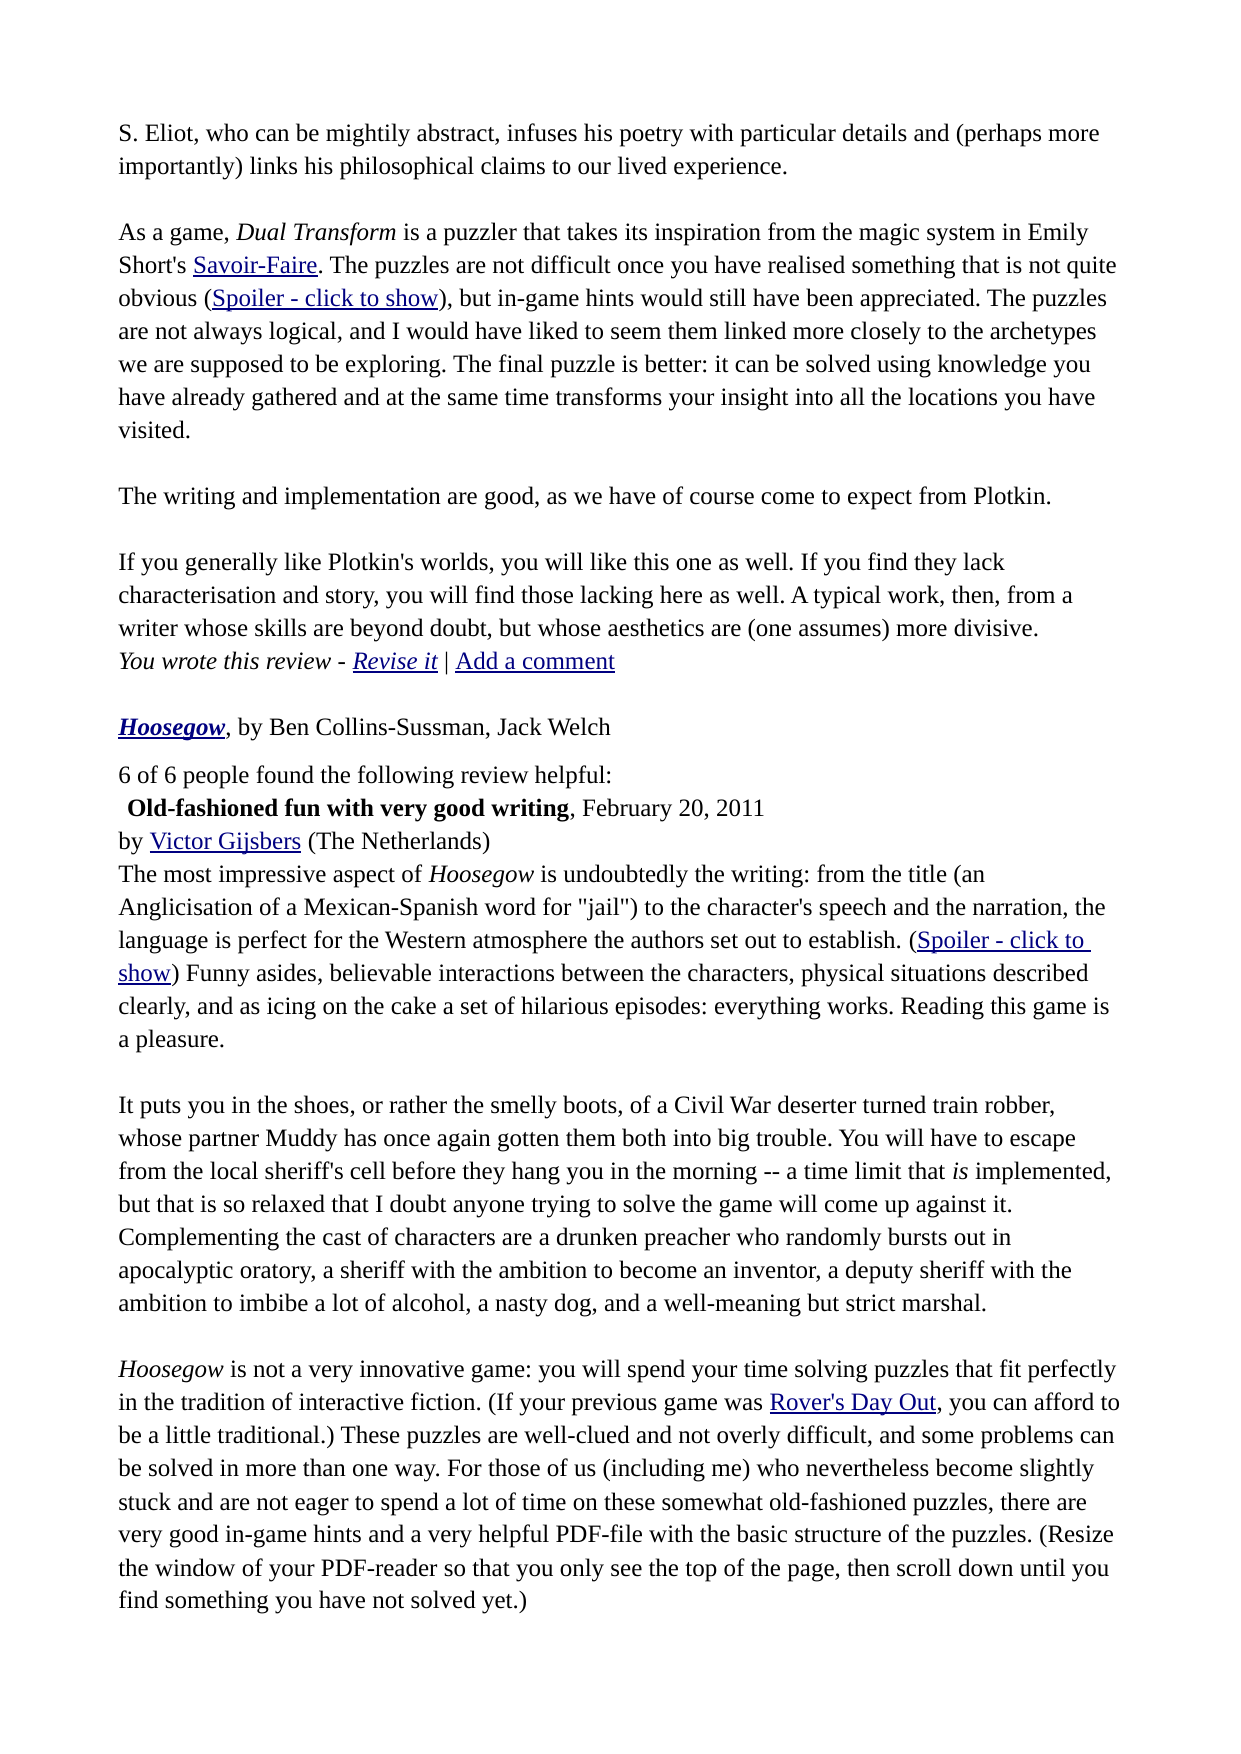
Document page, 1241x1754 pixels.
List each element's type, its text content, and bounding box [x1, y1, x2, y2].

text The most impressive aspect of Hoosegow is undoubtedly the writing: from the title (an Anglicisation of a Mexican-Spanish word for "jail") to the character's speech and the narration, the language is perfect for the Western atmosphere the authors set out to establish. (Spoiler - click to show) Funny asides, believable interactions between the characters, physical situations described clearly, and as icing on the cake a set of hilarious episodes: everything works. Reading this game is a pleasure. It puts you in the shoes, or rather the smelly boots, of a Civil War deserter turned train robber, whose partner Muddy has once again gotten them both into big trouble. You will have to escape from the local sheriff's cell before they hang you in the morning -- a time limit that is implemented, but that is so relaxed that I doubt anyone trying to solve the game will come up against it. Complementing the cast of characters are a drunken preacher who randomly bursts out in apocalyptic oratory, a sheriff with the ambition to become an inventor, a deputy sheriff with the ambition to imbibe a lot of alcohol, a nasty dog, and a well-meaning but strict marshal. Hoosegow is not a very innovative game: you will spend your time solving puzzles that fit perfectly in the tradition of interactive fiction. (If your previous game was Rover's Day Out, you can afford to be a little traditional.) These puzzles are well-clued and not overly difficult, and some problems can be solved in more than one way. For those of us (including me) who nevertheless become slightly stuck and are not eager to spend a lot of time on these somewhat old-fashioned puzzles, there are very good in-game hints and a very helpful PDF-file with the basic structure of the puzzles. (Resize the window of your PDF-reader so that you only see the top of the page, then scroll down until you find something you have not solved yet.) [118, 859, 1122, 1614]
text Hoosegow, by Ben Collins-Sussman, Jack Welch [118, 712, 1122, 741]
text by Victor Gijsbers (The Netherlands) [118, 826, 1122, 855]
text You wrote this review - Revise it | Add a comment [118, 646, 1122, 675]
text Old-fashioned fun with very good writing, February 20, 2011 [118, 793, 1122, 822]
text S. Eliot, who can be mightily abstract, infuses his poetry with particular details and (perhaps more importantly) links his philosophical claims to our lived experience. As a game, Dual Transform is a puzzler that takes its inspiration from the magic system in Emily Short's Savoir-Faire. The puzzles are not difficult once you have realised something that is not quite obvious (Spoiler - click to show), but in-game hints would still have been appreciated. The puzzles are not always logical, and I would have liked to seem them linked more closely to the archetypes we are supposed to be exploring. The final puzzle is better: it can be solved using knowledge you have already gathered and at the same time transforms your insight into all the locations you have visited. The writing and implementation are good, as we have of course come to expect from Plotkin. If you generally like Plotkin's worlds, you will like this one as well. If you find they lack characterisation and story, you will find those lacking here as well. A typical work, then, from a writer whose skills are beyond doubt, but whose aesthetics are (one assumes) more divisive. [118, 118, 1122, 642]
text 6 of 6 people found the following review helpful: [118, 760, 1122, 789]
